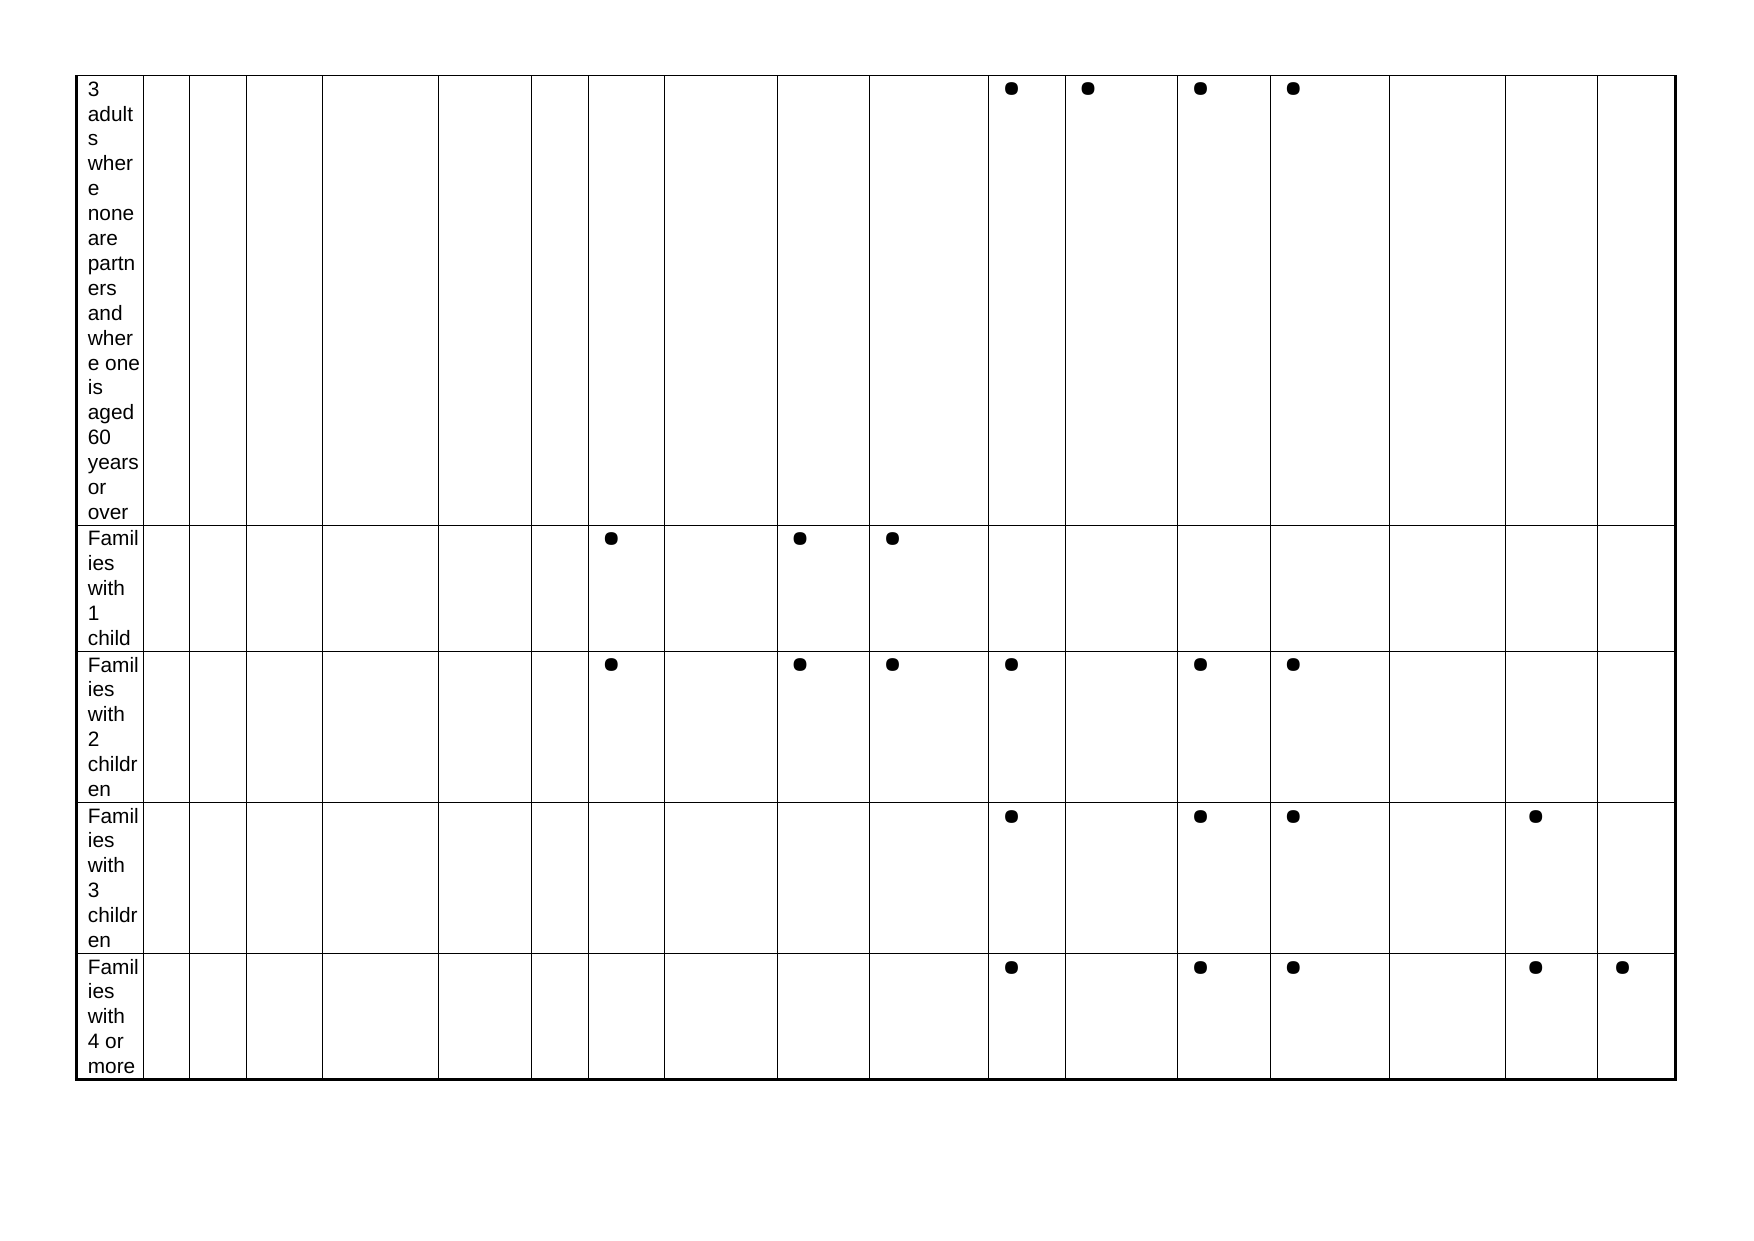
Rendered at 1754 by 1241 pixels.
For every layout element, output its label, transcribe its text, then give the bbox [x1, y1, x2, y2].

table_cell [1506, 652, 1597, 802]
table_cell  [989, 954, 1065, 1078]
table_cell [144, 526, 189, 651]
table_cell [247, 652, 322, 802]
table_cell [778, 76, 869, 525]
table_cell [1598, 652, 1674, 802]
table_cell  [1271, 954, 1389, 1078]
table_cell  [1066, 76, 1177, 525]
table_cell [589, 76, 664, 525]
table_cell  [589, 652, 664, 802]
table_cell [778, 803, 869, 953]
table_cell [870, 803, 988, 953]
table_cell 3 adults where none are partners and where one is aged 60 years or over [78, 76, 143, 525]
table_cell [323, 652, 438, 802]
table_cell [1598, 526, 1674, 651]
table_cell Families with 1 child [78, 526, 143, 651]
table_cell [1066, 803, 1177, 953]
table_cell Families with 4 or more [78, 954, 143, 1078]
table_cell [144, 76, 189, 525]
table_cell [589, 954, 664, 1078]
table_cell  [989, 652, 1065, 802]
table_cell [247, 76, 322, 525]
table_cell [1390, 954, 1505, 1078]
table_cell [870, 954, 988, 1078]
table_cell [323, 526, 438, 651]
table_cell  [778, 652, 869, 802]
table_cell  [1598, 954, 1674, 1078]
table_cell [778, 954, 869, 1078]
table_cell [589, 803, 664, 953]
table_cell [532, 652, 588, 802]
table_cell [1066, 954, 1177, 1078]
table_cell [190, 954, 246, 1078]
table_cell [1271, 526, 1389, 651]
table_cell [439, 526, 531, 651]
table_cell  [870, 652, 988, 802]
table_cell [247, 803, 322, 953]
table_cell [1390, 803, 1505, 953]
table_cell [1390, 526, 1505, 651]
table_cell [870, 76, 988, 525]
table_cell [190, 652, 246, 802]
table_cell  [870, 526, 988, 651]
table_cell [144, 954, 189, 1078]
table_cell [665, 803, 777, 953]
table_cell  [778, 526, 869, 651]
table_cell  [989, 76, 1065, 525]
table_cell [665, 652, 777, 802]
table_cell  [989, 803, 1065, 953]
table_cell  [1271, 803, 1389, 953]
table_cell [144, 652, 189, 802]
table_cell [665, 954, 777, 1078]
table_cell [190, 803, 246, 953]
table_cell Families with 3 children [78, 803, 143, 953]
table_cell [1178, 526, 1270, 651]
table_cell [532, 526, 588, 651]
table_cell  [1178, 954, 1270, 1078]
table_cell [1506, 76, 1597, 525]
table_cell [190, 76, 246, 525]
table_cell [1066, 652, 1177, 802]
table_cell [1066, 526, 1177, 651]
table_cell  [589, 526, 664, 651]
table_cell Families with 2 children [78, 652, 143, 802]
table_cell [439, 954, 531, 1078]
table_cell [439, 803, 531, 953]
table_cell [532, 803, 588, 953]
table_cell [1598, 76, 1674, 525]
table_cell [323, 803, 438, 953]
table_cell  [1506, 803, 1597, 953]
table_cell [1390, 76, 1505, 525]
table_cell  [1271, 652, 1389, 802]
table_cell [247, 526, 322, 651]
table_cell [665, 76, 777, 525]
table_cell  [1506, 954, 1597, 1078]
table_cell [532, 954, 588, 1078]
table_cell [665, 526, 777, 651]
table_cell [144, 803, 189, 953]
table_cell [190, 526, 246, 651]
table_cell  [1178, 803, 1270, 953]
table_cell  [1178, 652, 1270, 802]
table_cell [439, 76, 531, 525]
table_cell [247, 954, 322, 1078]
table_cell [532, 76, 588, 525]
table_cell [1506, 526, 1597, 651]
table_cell [1598, 803, 1674, 953]
table_cell  [1271, 76, 1389, 525]
table_cell [439, 652, 531, 802]
table_cell [1390, 652, 1505, 802]
table_cell [989, 526, 1065, 651]
table_cell  [1178, 76, 1270, 525]
table_cell [323, 954, 438, 1078]
table_cell [323, 76, 438, 525]
